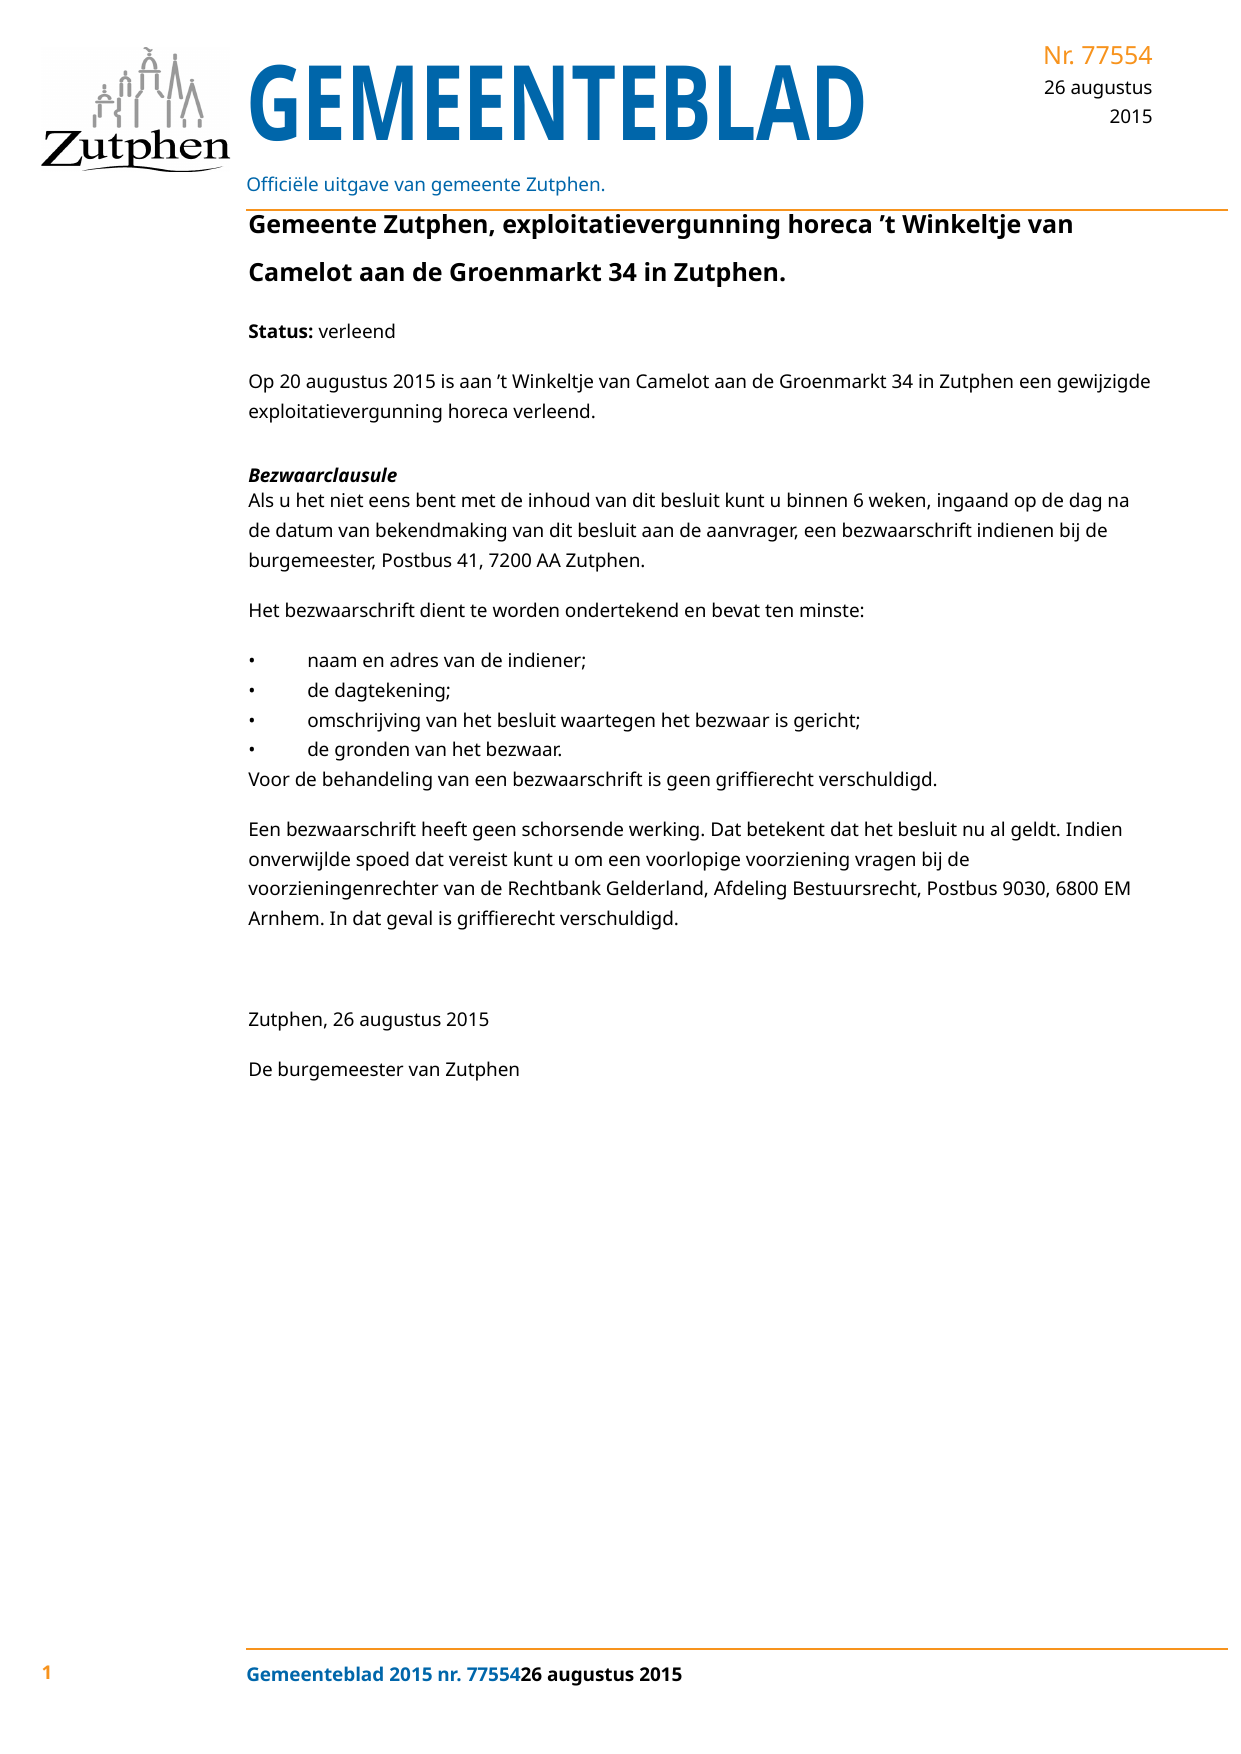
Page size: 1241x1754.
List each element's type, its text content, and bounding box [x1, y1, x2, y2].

text Voor de behandeling van een bezwaarschrift is geen griffierecht verschuldigd. [248, 766, 1152, 792]
list omschrijving van het besluit waartegen het bezwaar is gericht; [248, 707, 1152, 732]
text Als u het niet eens bent met de inhoud van dit besluit kunt u binnen 6 weken, ingaand op de dag na de datum van bekendmaking van dit besluit aan de aanvrager, een bezwaarschrift indienen bij de burgemeester, Postbus 41, 7200 AA Zutphen. [248, 488, 1152, 572]
text Status: verleend [248, 318, 1152, 344]
picture [41, 47, 231, 172]
text De burgemeester van Zutphen [248, 1056, 1152, 1082]
list naam en adres van de indiener; [248, 648, 1152, 673]
list de dagtekening; [248, 677, 1152, 703]
text Het bezwaarschrift dient te worden ondertekend en bevat ten minste: [248, 597, 1152, 623]
list de gronden van het bezwaar. [248, 736, 1152, 762]
text Gemeente Zutphen, exploitatievergunning horeca ’t Winkeltje van Camelot aan de Groenmarkt 34 in Zutphen. [248, 211, 1152, 288]
text Bezwaarclausule [248, 462, 1152, 488]
text Op 20 augustus 2015 is aan ’t Winkeltje van Camelot aan de Groenmarkt 34 in Zutphen een gewijzigde exploitatievergunning horeca verleend. [248, 368, 1152, 424]
text Een bezwaarschrift heeft geen schorsende werking. Dat betekent dat het besluit nu al geldt. Indien onverwijlde spoed dat vereist kunt u om een voorlopige voorziening vragen bij de voorzieningenrechter van de Rechtbank Gelderland, Afdeling Bestuursrecht, Postbus 9030, 6800 EM Arnhem. In dat geval is griffierecht verschuldigd. [248, 816, 1152, 931]
text Zutphen, 26 augustus 2015 [248, 1006, 1152, 1032]
